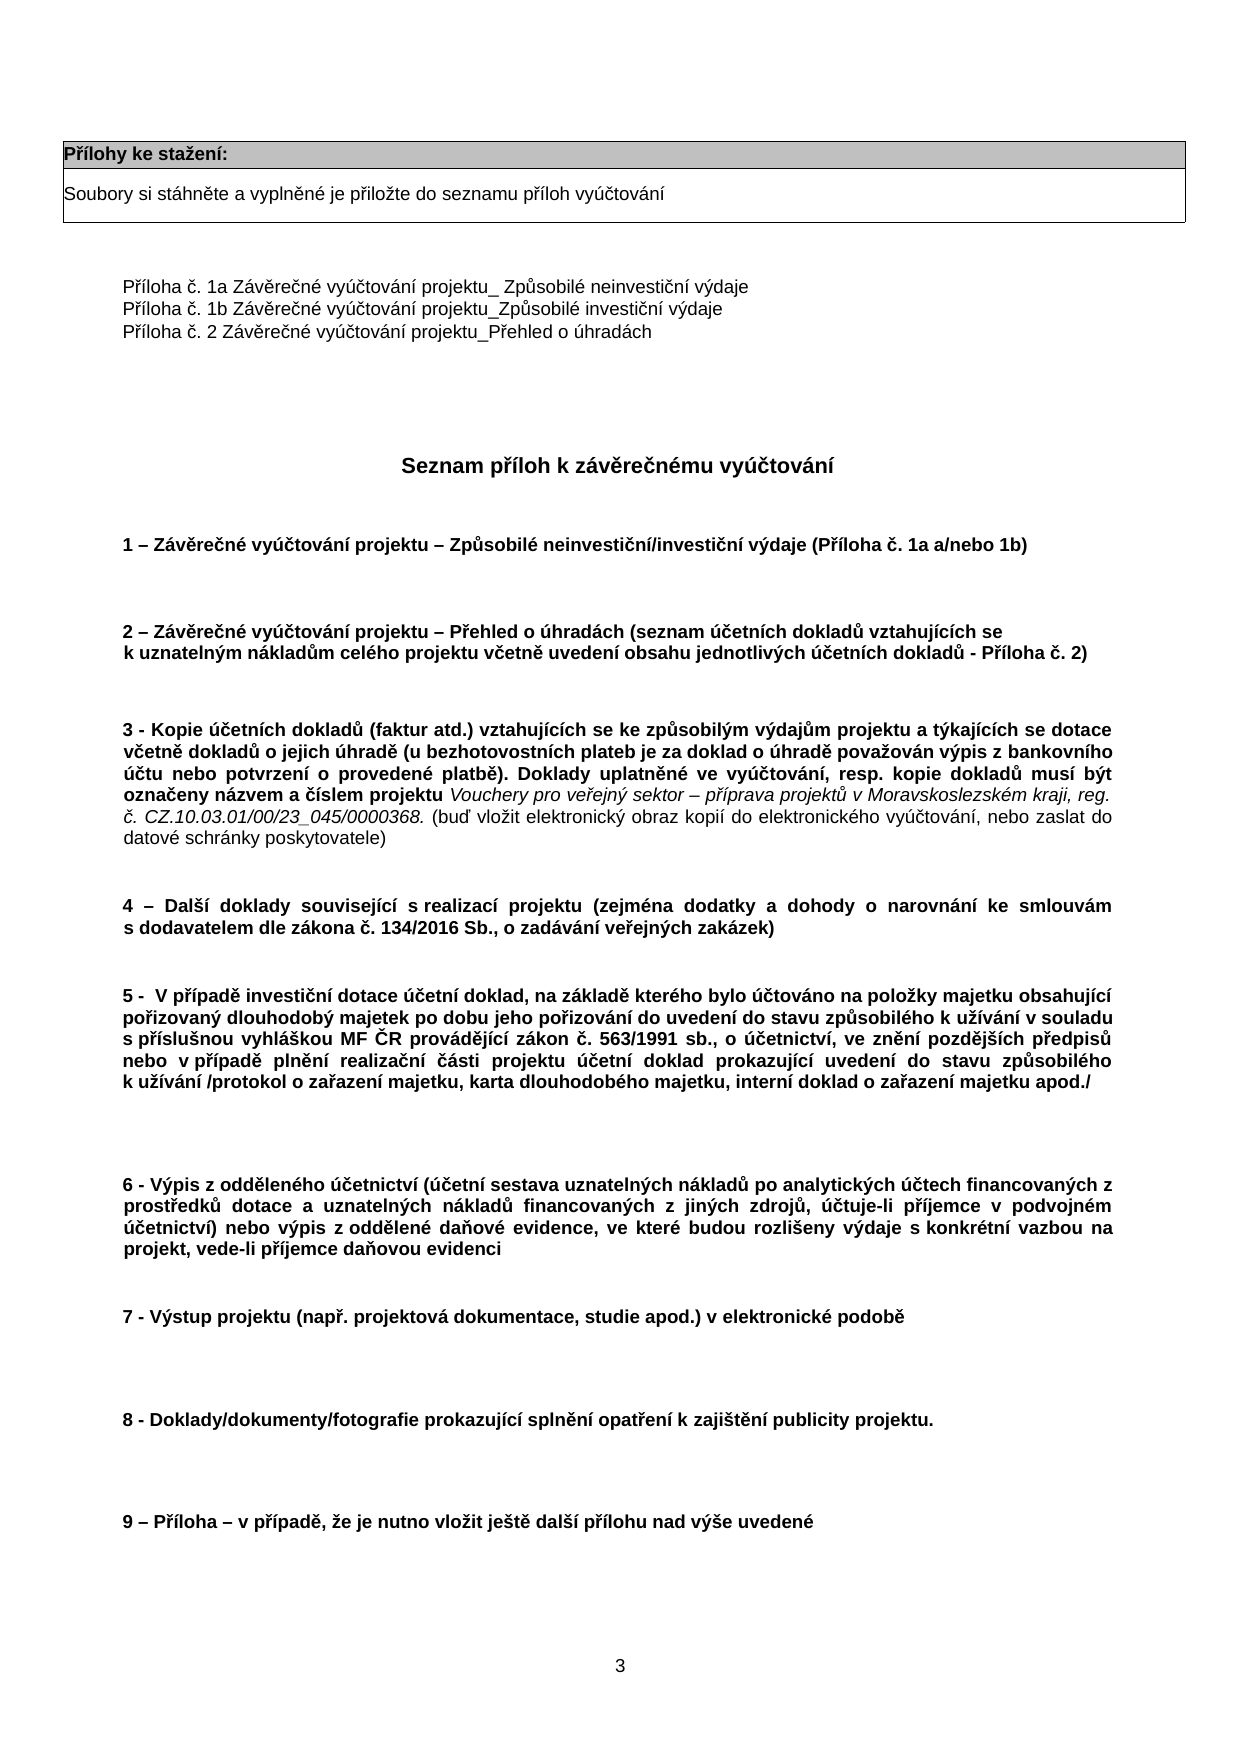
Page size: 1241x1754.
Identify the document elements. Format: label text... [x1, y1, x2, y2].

text Příloha č. 2 Závěrečné vyúčtování projektu_Přehled o úhradách [122, 322, 1113, 343]
text 8 - Doklady/dokumenty/fotografie prokazující splnění opatření k zajištění publicity projektu. [122, 1408, 1113, 1430]
table_cell Soubory si stáhněte a vyplněné je přiložte do seznamu příloh vyúčtování [64, 169, 1185, 221]
text Příloha č. 1a Závěrečné vyúčtování projektu_ Způsobilé neinvestiční výdaje [122, 276, 1113, 297]
text 3 - Kopie účetních dokladů (faktur atd.) vztahujících se ke způsobilým výdajům projektu a týkajících se dotace včetně dokladů o jejich úhradě (u bezhotovostních plateb je za doklad o úhradě považován výpis z bankovního účtu nebo potvrzení o provedené platbě). Doklady uplatněné ve vyúčtování, resp. kopie dokladů musí být označeny názvem a číslem projektu Vouchery pro veřejný sektor – příprava projektů v Moravskoslezském kraji, reg. č. CZ.10.03.01/00/23_045/0000368. (buď vložit elektronický obraz kopií do elektronického vyúčtování, nebo zaslat do datové schránky poskytovatele) [122, 719, 1113, 849]
text 7 - Výstup projektu (např. projektová dokumentace, studie apod.) v elektronické podobě [122, 1306, 1113, 1328]
table_header Přílohy ke stažení: [64, 142, 1185, 168]
text 9 – Příloha – v případě, že je nutno vložit ještě další přílohu nad výše uvedené [122, 1511, 1113, 1532]
text 6 - Výpis z odděleného účetnictví (účetní sestava uznatelných nákladů po analytických účtech financovaných z prostředků dotace a uznatelných nákladů financovaných z jiných zdrojů, účtuje-li příjemce v podvojném účetnictví) nebo výpis z oddělené daňové evidence, ve které budou rozlišeny výdaje s konkrétní vazbou na projekt, vede-li příjemce daňovou evidenci [122, 1173, 1113, 1259]
text Seznam příloh k závěrečnému vyúčtování [122, 453, 1113, 478]
text 5 - V případě investiční dotace účetní doklad, na základě kterého bylo účtováno na položky majetku obsahující pořizovaný dlouhodobý majetek po dobu jeho pořizování do uvedení do stavu způsobilého k užívání v souladu s příslušnou vyhláškou MF ČR provádějící zákon č. 563/1991 sb., o účetnictví, ve znění pozdějších předpisů nebo v případě plnění realizační části projektu účetní doklad prokazující uvedení do stavu způsobilého k užívání /protokol o zařazení majetku, karta dlouhodobého majetku, interní doklad o zařazení majetku apod./ [122, 985, 1113, 1093]
text Příloha č. 1b Závěrečné vyúčtování projektu_Způsobilé investiční výdaje [122, 299, 1113, 320]
text 4 – Další doklady související s realizací projektu (zejména dodatky a dohody o narovnání ke smlouvám s dodavatelem dle zákona č. 134/2016 Sb., o zadávání veřejných zakázek) [122, 895, 1113, 938]
text 2 – Závěrečné vyúčtování projektu – Přehled o úhradách (seznam účetních dokladů vztahujících se k uznatelným nákladům celého projektu včetně uvedení obsahu jednotlivých účetních dokladů - Příloha č. 2) [122, 621, 1113, 664]
text 1 – Závěrečné vyúčtování projektu – Způsobilé neinvestiční/investiční výdaje (Příloha č. 1a a/nebo 1b) [122, 534, 1113, 556]
